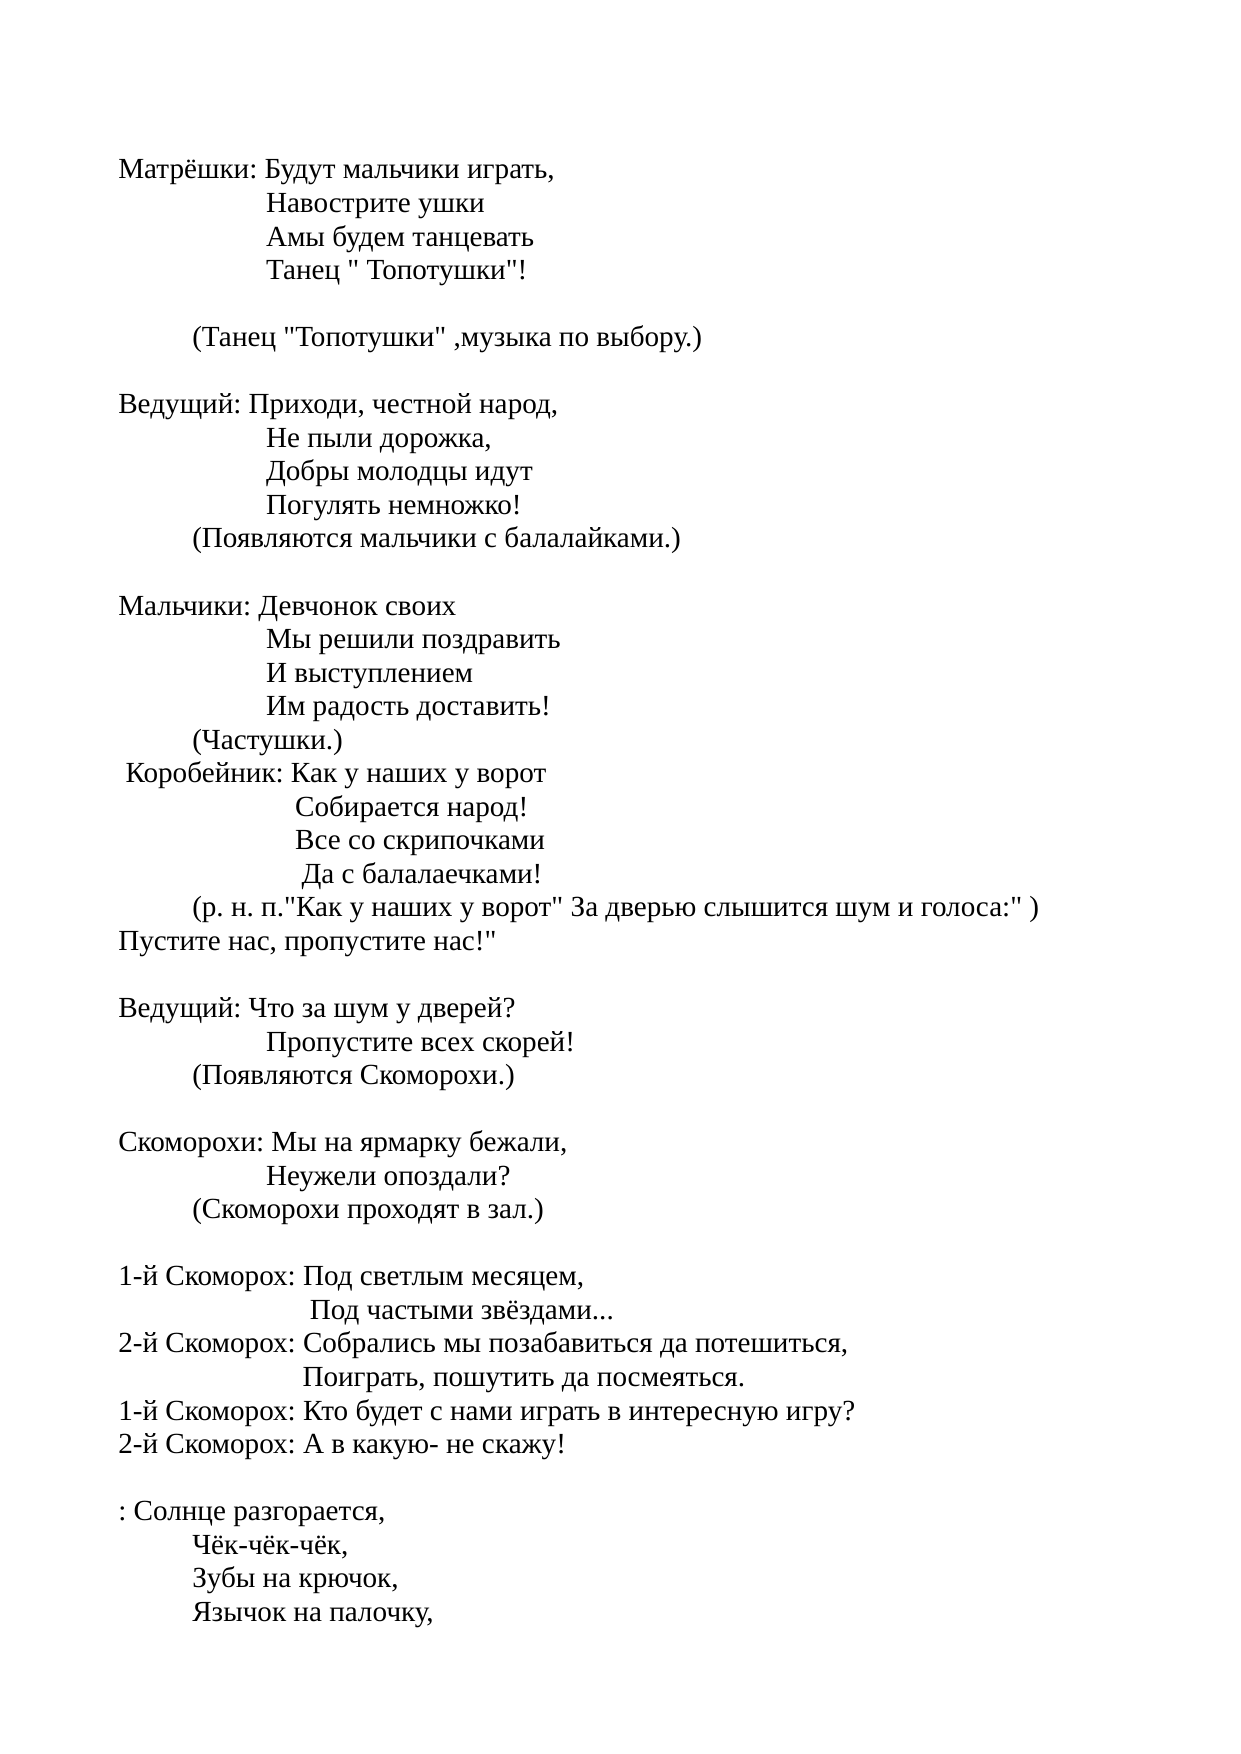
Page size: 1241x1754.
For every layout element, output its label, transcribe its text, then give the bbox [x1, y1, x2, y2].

text Матрёшки: Будут мальчики играть, [118, 152, 1122, 185]
text Скоморохи: Мы на ярмарку бежали, [118, 1124, 1122, 1158]
text Погулять немножко! [118, 487, 1122, 521]
text Пропустите всех скорей! [118, 1024, 1122, 1057]
text Мальчики: Девчонок своих [118, 588, 1122, 621]
text Амы будем танцевать [118, 219, 1122, 252]
text Мы решили поздравить [118, 621, 1122, 655]
text Коробейник: Как у наших у ворот [118, 755, 1122, 789]
text Все со скрипочками [118, 822, 1122, 856]
text Собирается народ! [118, 789, 1122, 822]
text : Солнце разгорается, [118, 1493, 1122, 1527]
text 1-й Скоморох: Под светлым месяцем, [118, 1258, 1122, 1292]
text Да с балалаечками! [118, 856, 1122, 889]
text Им радость доставить! [118, 688, 1122, 722]
text (Скоморохи проходят в зал.) [118, 1191, 1122, 1225]
text (Появляются Скоморохи.) [118, 1057, 1122, 1091]
text (Танец "Топотушки" ,музыка по выбору.) [118, 319, 1122, 353]
text 1-й Скоморох: Кто будет с нами играть в интересную игру? [118, 1393, 1122, 1426]
text И выступлением [118, 655, 1122, 688]
text Добры молодцы идут [118, 453, 1122, 487]
text 2-й Скоморох: Собрались мы позабавиться да потешиться, Поиграть, пошутить да посмеяться. [118, 1326, 1122, 1393]
text (р. н. п."Как у наших у ворот" За дверью слышится шум и голоса:" ) [118, 889, 1122, 923]
text Пустите нас, пропустите нас!" [118, 923, 1122, 957]
text Ведущий: Приходи, честной народ, [118, 386, 1122, 420]
text Неужели опоздали? [118, 1158, 1122, 1191]
text Навострите ушки [118, 185, 1122, 219]
text Не пыли дорожка, [118, 420, 1122, 453]
text Под частыми звёздами... [118, 1292, 1122, 1326]
text Танец " Топотушки"! [118, 252, 1122, 286]
text Ведущий: Что за шум у дверей? [118, 990, 1122, 1024]
text Чёк-чёк-чёк, [118, 1527, 1122, 1560]
text 2-й Скоморох: А в какую- не скажу! [118, 1426, 1122, 1460]
text Язычок на палочку, [118, 1594, 1122, 1627]
text (Частушки.) [118, 722, 1122, 755]
text Зубы на крючок, [118, 1560, 1122, 1594]
text (Появляются мальчики с балалайками.) [118, 521, 1122, 554]
